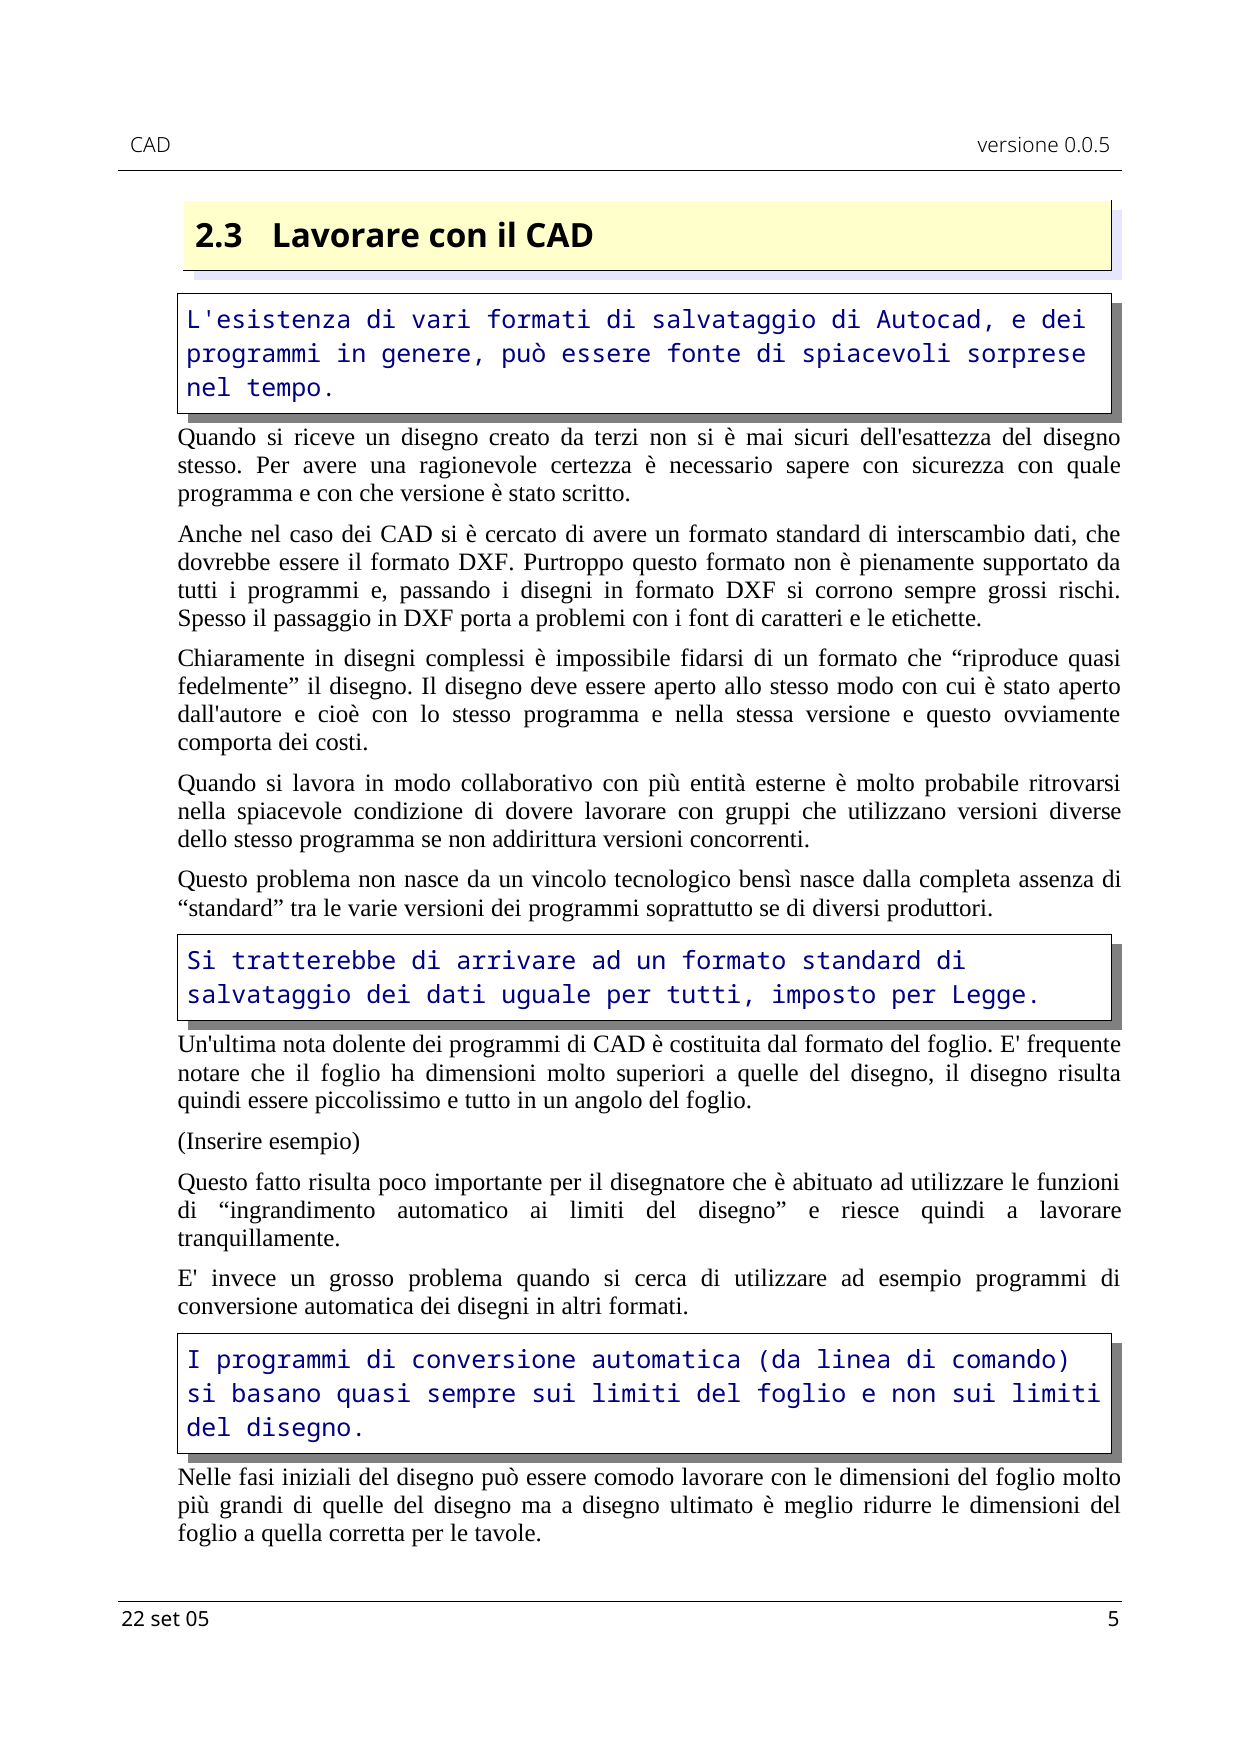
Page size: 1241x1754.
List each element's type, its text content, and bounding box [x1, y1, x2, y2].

text Quando si riceve un disegno creato da terzi non si è mai sicuri dell'esattezza del disegno stesso. Per avere una ragionevole certezza è necessario sapere con sicurezza con quale programma e con che versione è stato scritto. [177, 423, 1122, 507]
text Questo fatto risulta poco importante per il disegnatore che è abituato ad utilizzare le funzioni di “ingrandimento automatico ai limiti del disegno” e riesce quindi a lavorare tranquillamente. [177, 1167, 1122, 1252]
subtitle Lavorare con il CAD [184, 201, 1111, 269]
text L'esistenza di vari formati di salvataggio di Autocad, e dei programmi in genere, può essere fonte di spiacevoli sorprese nel tempo. [178, 294, 1111, 412]
text E' invece un grosso problema quando si cerca di utilizzare ad esempio programmi di conversione automatica dei disegni in altri formati. [177, 1264, 1122, 1320]
text Questo problema non nasce da un vincolo tecnologico bensì nasce dalla completa assenza di “standard” tra le varie versioni dei programmi soprattutto se di diversi produttori. [177, 865, 1122, 921]
text Anche nel caso dei CAD si è cercato di avere un formato standard di interscambio dati, che dovrebbe essere il formato DXF. Purtroppo questo formato non è pienamente supportato da tutti i programmi e, passando i disegni in formato DXF si corrono sempre grossi rischi. Spesso il passaggio in DXF porta a problemi con i font di caratteri e le etichette. [177, 520, 1122, 632]
text I programmi di conversione automatica (da linea di comando) si basano quasi sempre sui limiti del foglio e non sui limiti del disegno. [178, 1334, 1111, 1452]
text Nelle fasi iniziali del disegno può essere comodo lavorare con le dimensioni del foglio molto più grandi di quelle del disegno ma a disegno ultimato è meglio ridurre le dimensioni del foglio a quella corretta per le tavole. [177, 1463, 1122, 1547]
text Quando si lavora in modo collaborativo con più entità esterne è molto probabile ritrovarsi nella spiacevole condizione di dovere lavorare con gruppi che utilizzano versioni diverse dello stesso programma se non addirittura versioni concorrenti. [177, 769, 1122, 853]
text (Inserire esempio) [177, 1127, 1122, 1155]
text Un'ultima nota dolente dei programmi di CAD è costituita dal formato del foglio. E' frequente notare che il foglio ha dimensioni molto superiori a quelle del disegno, il disegno risulta quindi essere piccolissimo e tutto in un angolo del foglio. [177, 1030, 1122, 1114]
text Chiaramente in disegni complessi è impossibile fidarsi di un formato che “riproduce quasi fedelmente” il disegno. Il disegno deve essere aperto allo stesso modo con cui è stato aperto dall'autore e cioè con lo stesso programma e nella stessa versione e questo ovviamente comporta dei costi. [177, 644, 1122, 756]
text Si tratterebbe di arrivare ad un formato standard di salvataggio dei dati uguale per tutti, imposto per Legge. [178, 935, 1111, 1020]
